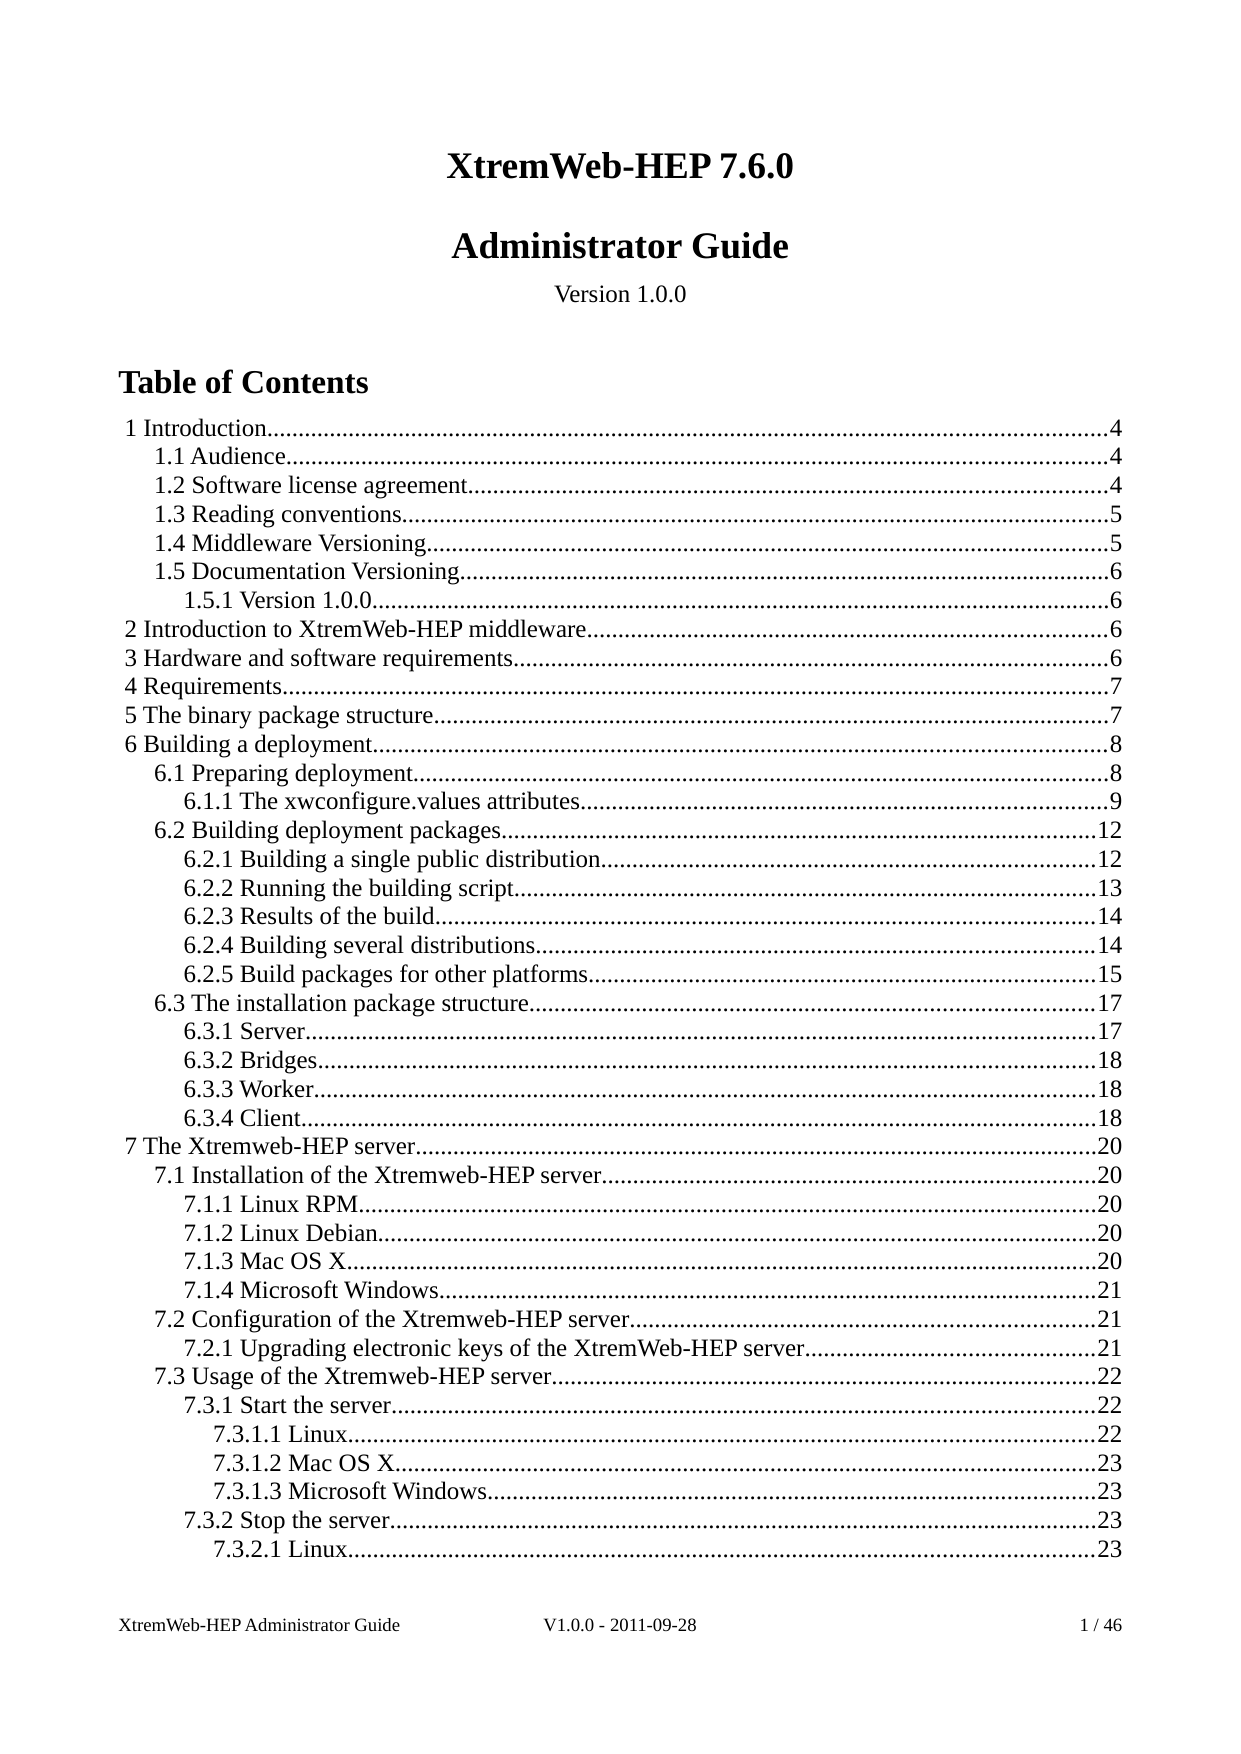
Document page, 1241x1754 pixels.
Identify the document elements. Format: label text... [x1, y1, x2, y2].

text 6.2.4 Building several distributions 14 [177, 930, 1122, 959]
text 7.1.4 Microsoft Windows 21 [177, 1275, 1122, 1304]
text 7.2.1 Upgrading electronic keys of the XtremWeb-HEP server 21 [177, 1333, 1122, 1361]
text 6.2.1 Building a single public distribution 12 [177, 844, 1122, 873]
text 7 The Xtremweb-HEP server 20 [118, 1131, 1122, 1160]
text 6.1 Preparing deployment 8 [148, 758, 1122, 786]
text 1.1 Audience 4 [148, 441, 1122, 470]
text 6.2.5 Build packages for other platforms 15 [177, 959, 1122, 988]
text 7.3.1 Start the server 22 [177, 1390, 1122, 1419]
text 7.3 Usage of the Xtremweb-HEP server 22 [148, 1361, 1122, 1390]
text 3 Hardware and software requirements 6 [118, 643, 1122, 671]
text Version 1.0.0 [118, 279, 1122, 308]
text 4 Requirements 7 [118, 671, 1122, 700]
text 7.3.2 Stop the server 23 [177, 1505, 1122, 1534]
subtitle Administrator Guide [118, 224, 1122, 267]
text 7.1.3 Mac OS X 20 [177, 1246, 1122, 1275]
text 7.1.1 Linux RPM 20 [177, 1189, 1122, 1218]
text 7.1.2 Linux Debian 20 [177, 1218, 1122, 1246]
text 6 Building a deployment 8 [118, 729, 1122, 758]
text 7.2 Configuration of the Xtremweb-HEP server 21 [148, 1304, 1122, 1333]
text 7.3.1.2 Mac OS X 23 [207, 1448, 1122, 1476]
text 1.5 Documentation Versioning 6 [148, 556, 1122, 585]
text 1.4 Middleware Versioning 5 [148, 528, 1122, 556]
text 6.2.2 Running the building script 13 [177, 873, 1122, 901]
text 6.3.4 Client 18 [177, 1103, 1122, 1131]
text 7.3.1.1 Linux 22 [207, 1419, 1122, 1448]
subtitle XtremWeb-HEP 7.6.0 [118, 143, 1122, 186]
text 1.2 Software license agreement 4 [148, 470, 1122, 499]
subtitle Table of Contents [118, 362, 1122, 400]
text 6.3 The installation package structure 17 [148, 988, 1122, 1016]
text 6.3.2 Bridges 18 [177, 1045, 1122, 1074]
text 7.1 Installation of the Xtremweb-HEP server 20 [148, 1160, 1122, 1189]
text 1.5.1 Version 1.0.0 6 [177, 585, 1122, 614]
text 5 The binary package structure 7 [118, 700, 1122, 729]
text 2 Introduction to XtremWeb-HEP middleware 6 [118, 614, 1122, 643]
text 7.3.2.1 Linux 23 [207, 1534, 1122, 1563]
text 6.2 Building deployment packages 12 [148, 815, 1122, 844]
text 6.2.3 Results of the build 14 [177, 901, 1122, 930]
text 6.1.1 The xwconfigure.values attributes 9 [177, 786, 1122, 815]
text 1.3 Reading conventions 5 [148, 499, 1122, 528]
text 7.3.1.3 Microsoft Windows 23 [207, 1476, 1122, 1505]
text 6.3.1 Server 17 [177, 1016, 1122, 1045]
text 6.3.3 Worker 18 [177, 1074, 1122, 1103]
text 1 Introduction 4 [118, 413, 1122, 441]
